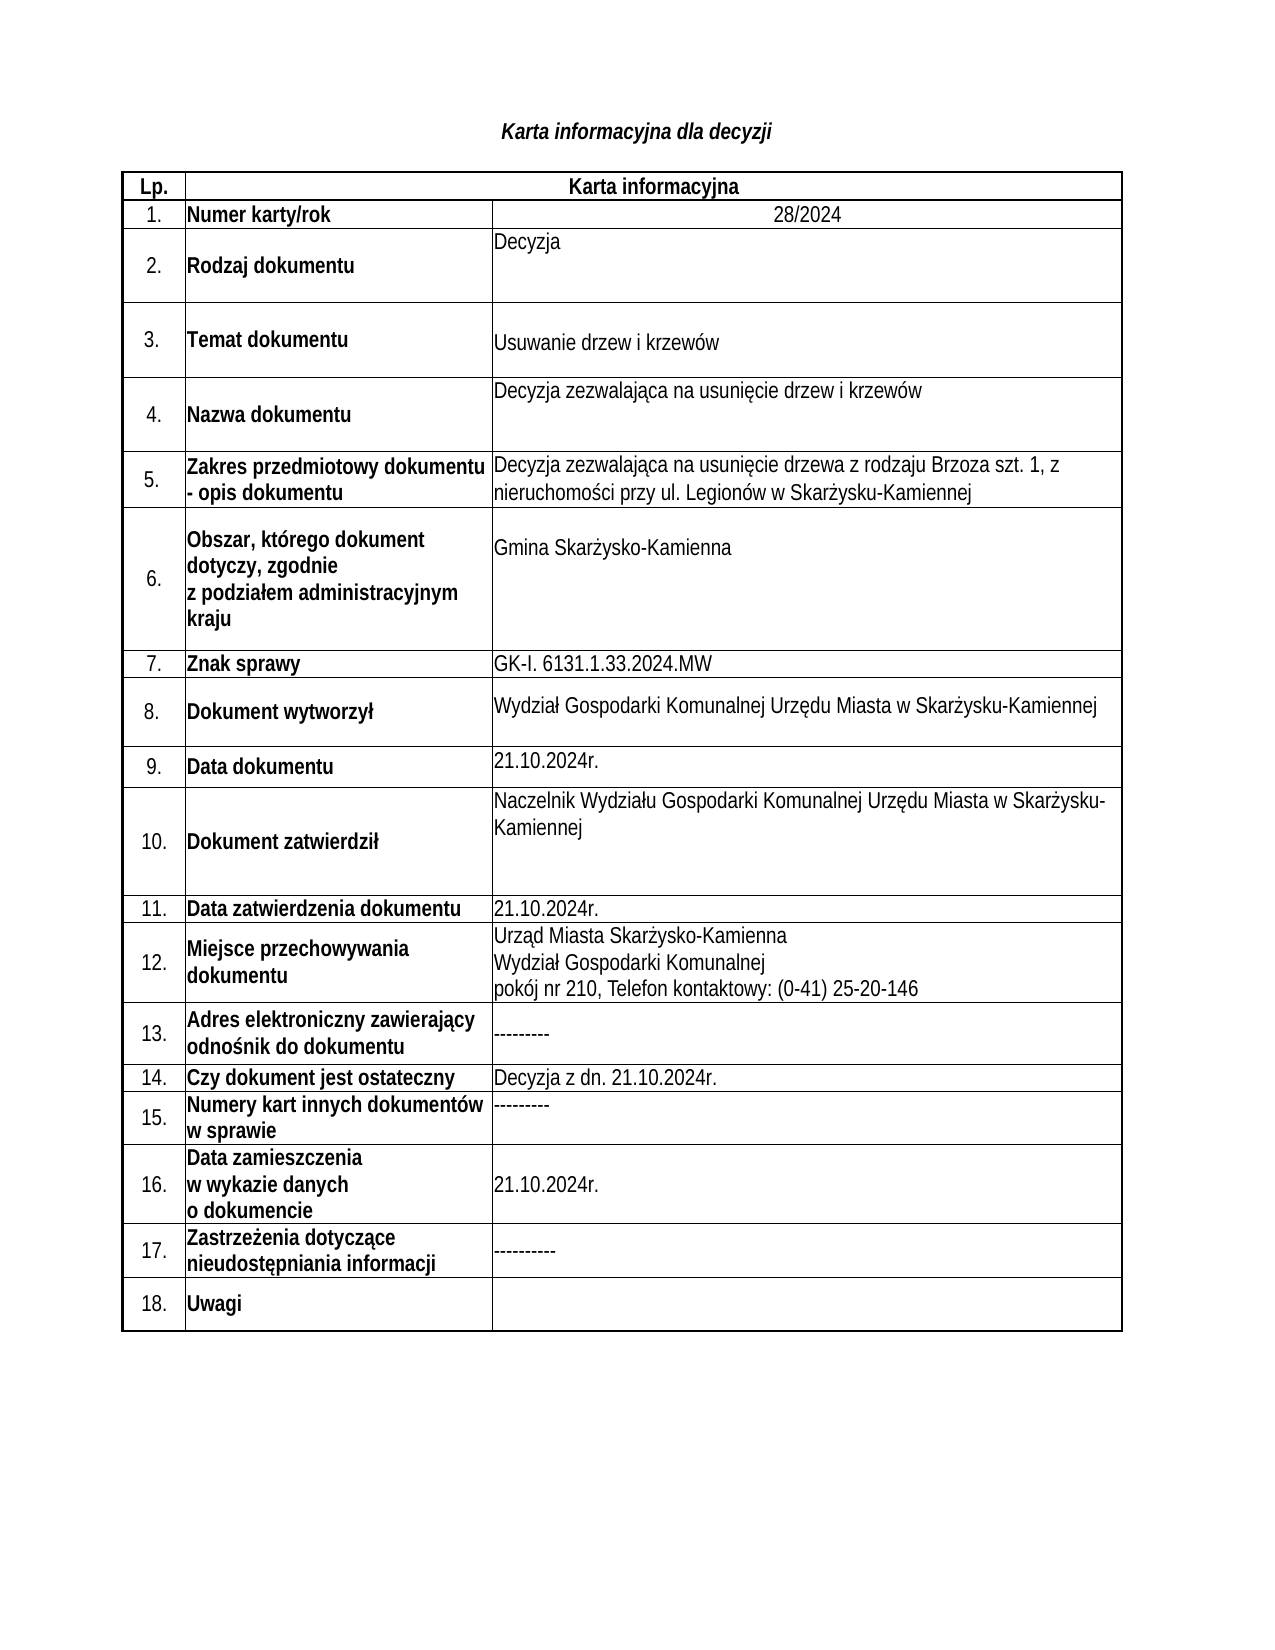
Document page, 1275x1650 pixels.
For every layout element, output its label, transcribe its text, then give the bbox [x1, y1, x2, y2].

table_cell Naczelnik Wydziału Gospodarki Komunalnej Urzędu Miasta w Skarżysku-Kamiennej [493, 788, 1121, 895]
table_cell 21.10.2024r. [493, 896, 1121, 922]
table_cell Temat dokumentu [186, 303, 492, 376]
table_cell 9. [124, 747, 185, 787]
table_cell Czy dokument jest ostateczny [186, 1065, 492, 1091]
table_cell Usuwanie drzew i krzewów [493, 303, 1121, 376]
table_cell 16. [124, 1145, 185, 1223]
table_cell Zakres przedmiotowy dokumentu - opis dokumentu [186, 452, 492, 507]
table_cell 18. [124, 1278, 185, 1330]
table_cell 6. [124, 508, 185, 650]
table_cell 13. [124, 1003, 185, 1064]
table_cell Numery kart innych dokumentów w sprawie [186, 1092, 492, 1144]
table_cell 8. [124, 678, 185, 746]
table_cell [493, 1278, 1121, 1330]
table_cell Data dokumentu [186, 747, 492, 787]
table_cell Dokument wytworzył [186, 678, 492, 746]
table_cell Miejsce przechowywania dokumentu [186, 923, 492, 1001]
table_cell Zastrzeżenia dotyczące nieudostępniania informacji [186, 1224, 492, 1277]
table_cell Data zamieszczenia w wykazie danych o dokumencie [186, 1145, 492, 1223]
table_cell Decyzja zezwalająca na usunięcie drzew i krzewów [493, 378, 1121, 451]
table_cell Gmina Skarżysko-Kamienna [493, 508, 1121, 650]
table_cell Nazwa dokumentu [186, 378, 492, 451]
table_cell Znak sprawy [186, 651, 492, 677]
table_cell --------- [493, 1092, 1121, 1144]
table_cell 11. [124, 896, 185, 922]
text Karta informacyjna dla decyzji [118, 118, 1157, 144]
table_cell 7. [124, 651, 185, 677]
table_cell Numer karty/rok [186, 201, 492, 228]
table_cell Rodzaj dokumentu [186, 229, 492, 302]
table_cell --------- [493, 1003, 1121, 1064]
table_cell 12. [124, 923, 185, 1001]
table_cell Data zatwierdzenia dokumentu [186, 896, 492, 922]
table_cell Decyzja zezwalająca na usunięcie drzewa z rodzaju Brzoza szt. 1, z nieruchomości przy ul. Legionów w Skarżysku-Kamiennej [493, 452, 1121, 507]
table_cell Decyzja [493, 229, 1121, 302]
table_header Karta informacyjna [186, 173, 1121, 199]
table_cell Wydział Gospodarki Komunalnej Urzędu Miasta w Skarżysku-Kamiennej [493, 678, 1121, 746]
table_cell 5. [124, 452, 185, 507]
table_cell 15. [124, 1092, 185, 1144]
table_cell Dokument zatwierdził [186, 788, 492, 895]
table_cell 21.10.2024r. [493, 1145, 1121, 1223]
table_cell 2. [124, 229, 185, 302]
table_cell Adres elektroniczny zawierający odnośnik do dokumentu [186, 1003, 492, 1064]
table_cell Decyzja z dn. 21.10.2024r. [493, 1065, 1121, 1091]
table_cell 1. [124, 201, 185, 228]
table_cell 10. [124, 788, 185, 895]
table_cell GK-I. 6131.1.33.2024.MW [493, 651, 1121, 677]
table_cell 3. [124, 303, 185, 376]
table_cell 14. [124, 1065, 185, 1091]
table_header Lp. [124, 173, 185, 199]
table_cell 4. [124, 378, 185, 451]
table_cell Obszar, którego dokument dotyczy, zgodnie z podziałem administracyjnym kraju [186, 508, 492, 650]
table_cell ---------- [493, 1224, 1121, 1277]
table_cell Uwagi [186, 1278, 492, 1330]
table_cell Urząd Miasta Skarżysko-Kamienna Wydział Gospodarki Komunalnej pokój nr 210, Telefon kontaktowy: (0-41) 25-20-146 [493, 923, 1121, 1001]
table_cell 17. [124, 1224, 185, 1277]
table_cell 21.10.2024r. [493, 747, 1121, 787]
table_cell 28/2024 [493, 201, 1121, 228]
